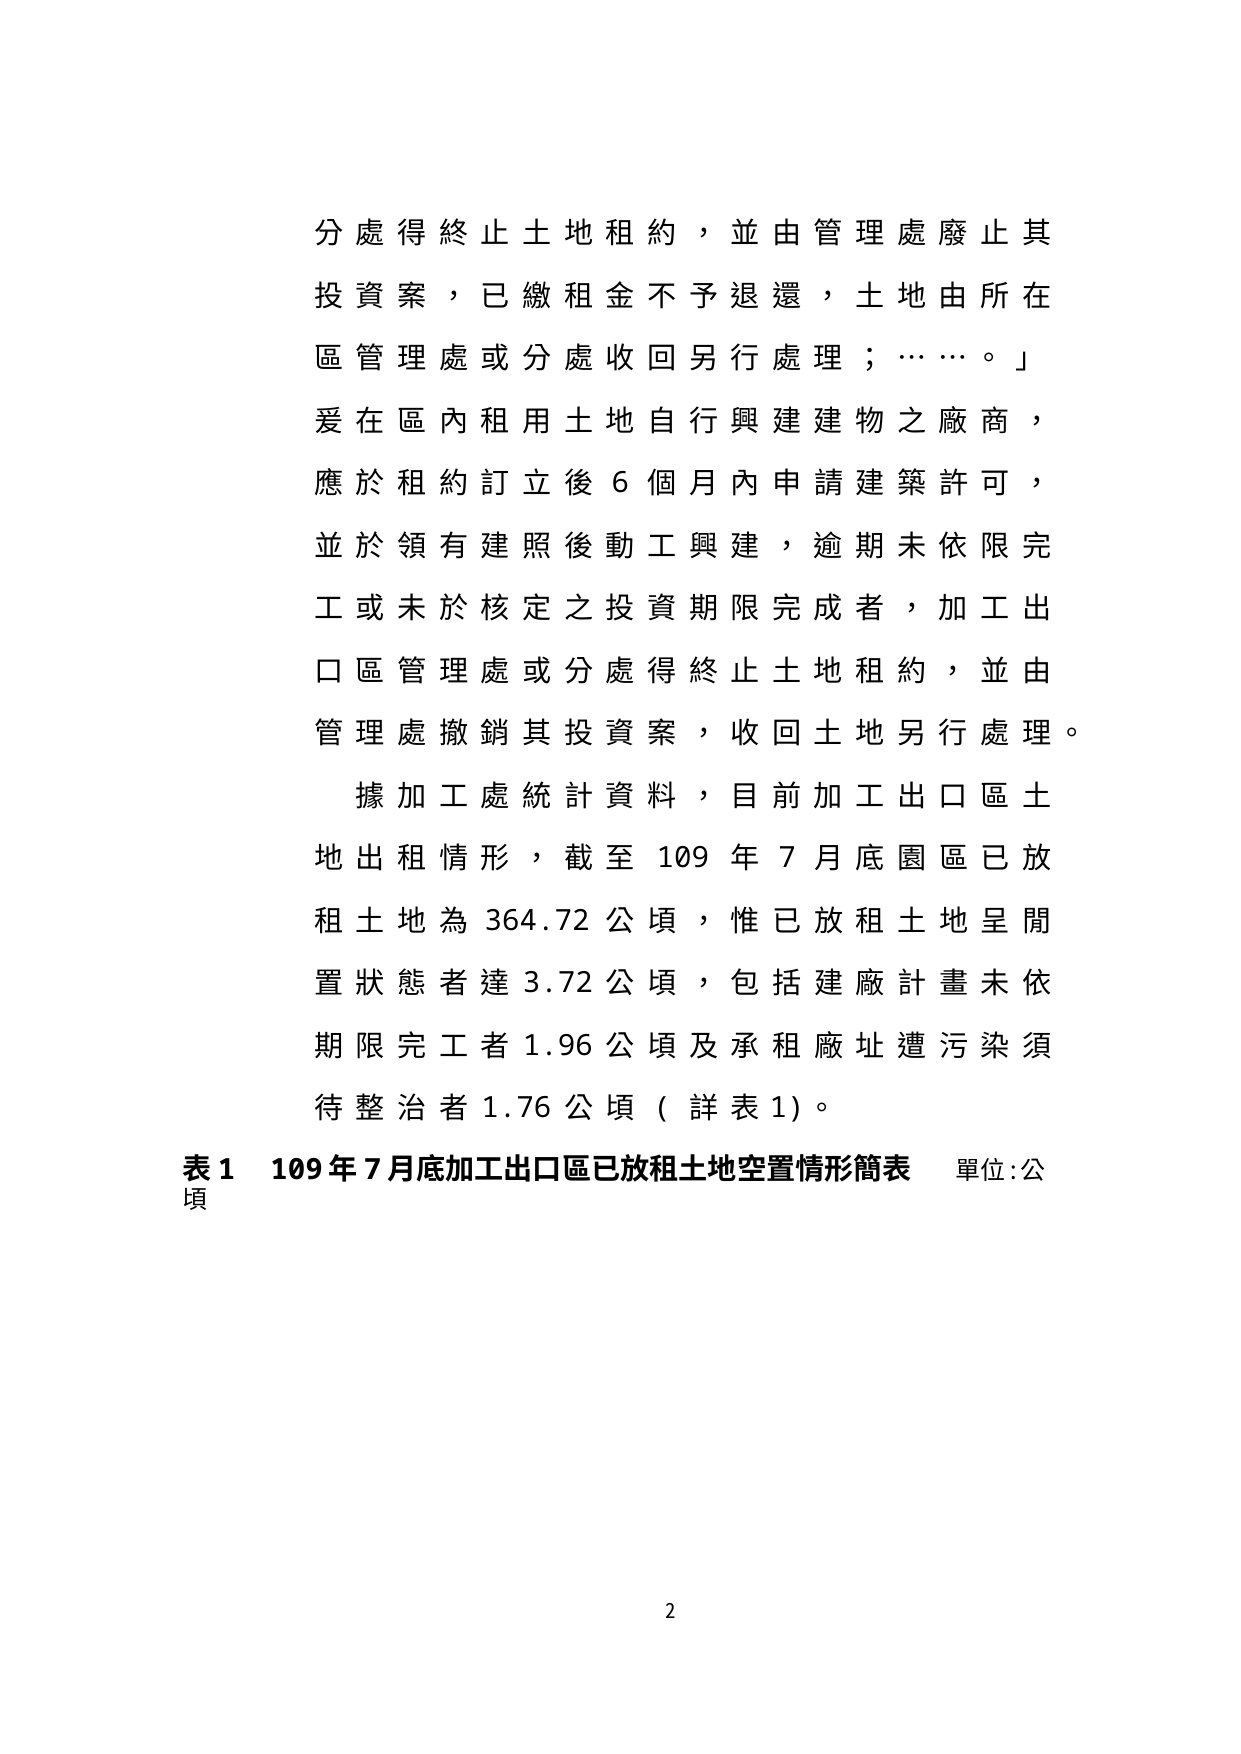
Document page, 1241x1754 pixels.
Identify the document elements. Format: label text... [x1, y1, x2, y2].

text 據加工處統計資料，目前加工出口區土地出租情形，截至109年7月底園區已放租土地為364.72公頃，惟已放租土地呈閒置狀態者達3.72公頃，包括建廠計畫未依期限完工者1.96公頃及承租廠址遭污染須待整治者1.76公頃(詳表1)。 [271, 752, 1058, 1127]
text 依加工出口區管理處及分處業務管理規則第14條規定:「在區內營業之事業租用土地自行興建建築物者，應於租約訂立後6個月內向所在區管理處或分處依建築法規定申請建築許可，領有建造執照後，動工興建，並依建築法相關規定辦理。」、第15條規定:「在區內營業之事業未依前條規定動工興建建築物並如限完工或未於核定之投資期限完成者，所在區管理處或分處得終止土地租約，並由管理處廢止其投資案，已繳租金不予退還，土地由所在區管理處或分處收回另行處理；……。」爰在區內租用土地自行興建建物之廠商，應於租約訂立後6個月內申請建築許可，並於領有建照後動工興建，逾期未依限完工或未於核定之投資期限完成者，加工出口區管理處或分處得終止土地租約，並由管理處撤銷其投資案，收回土地另行處理。 [271, 189, 1058, 752]
text 表1 109年7月底加工出口區已放租土地空置情形簡表 單位:公頃 [183, 1156, 1058, 1214]
